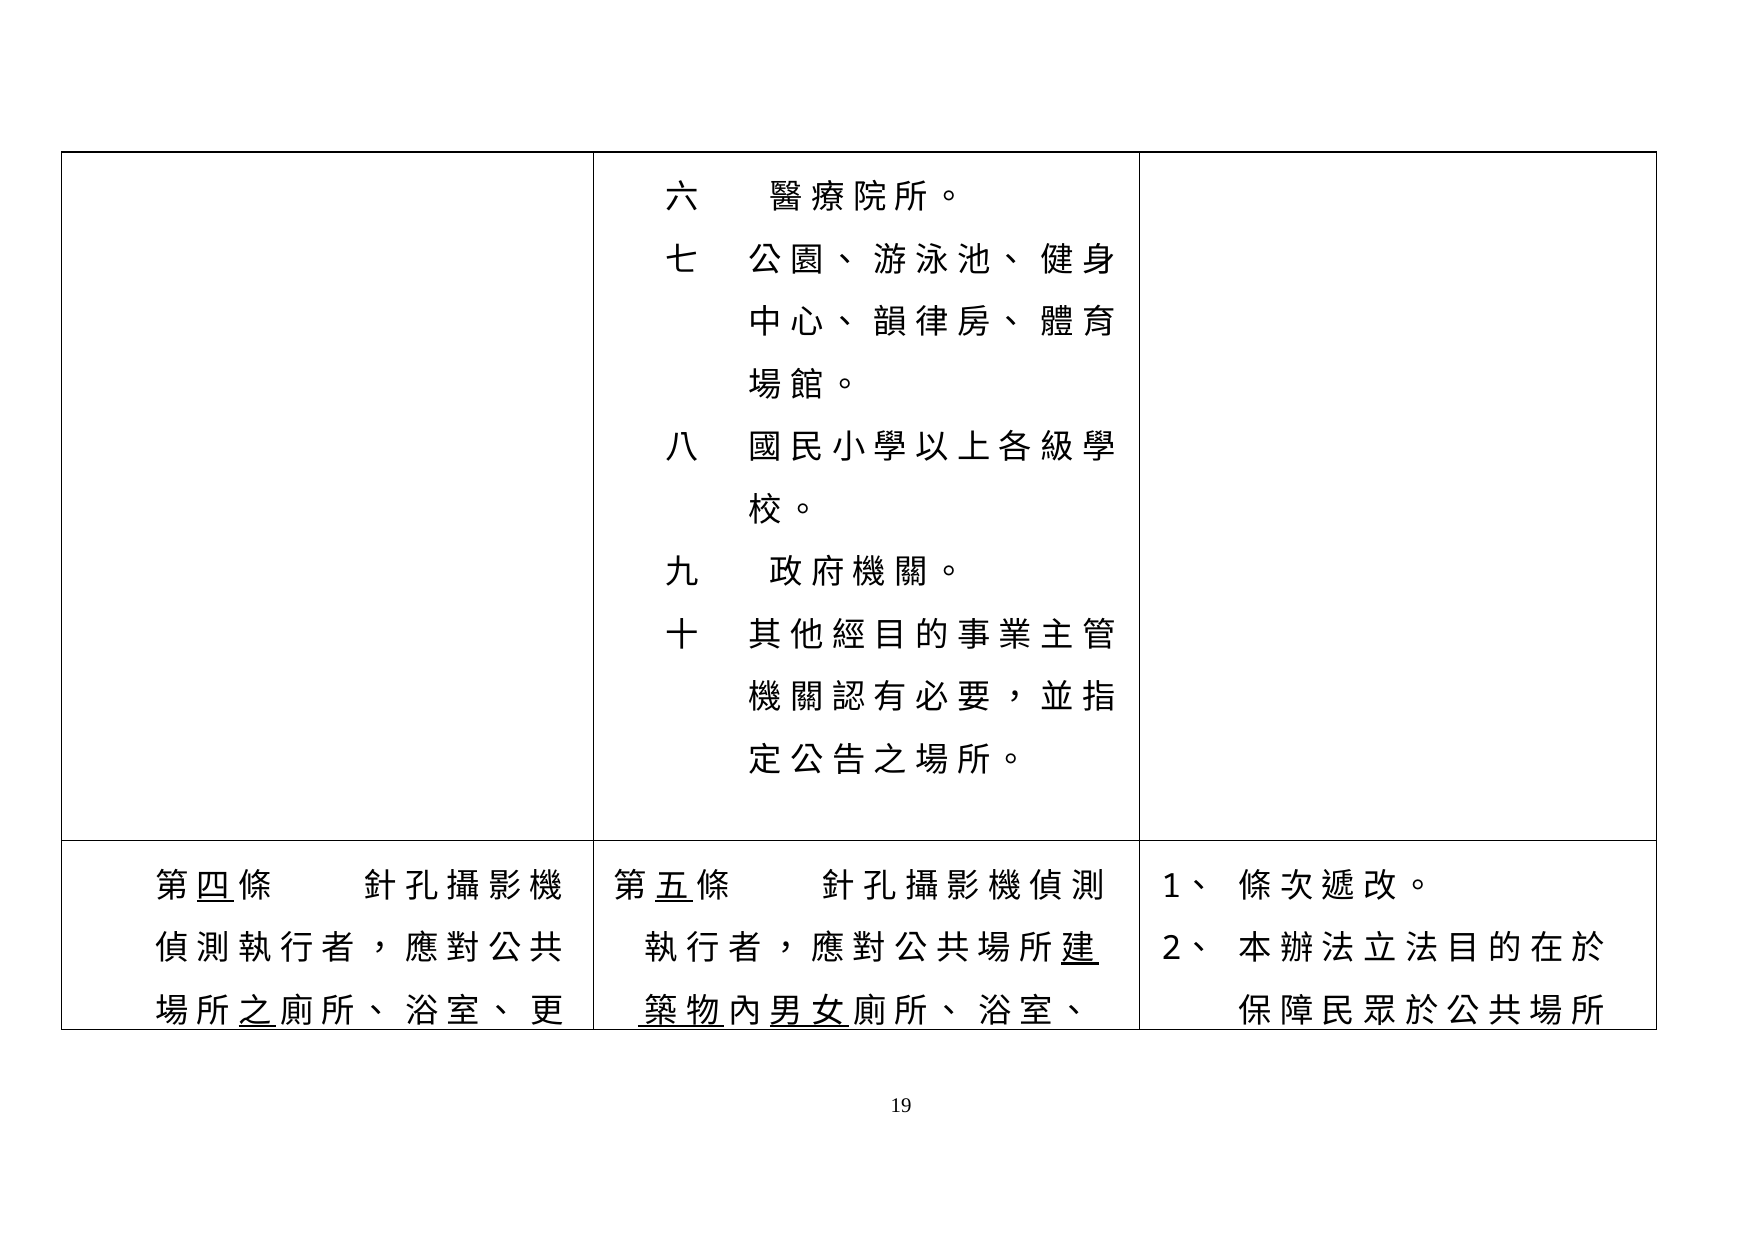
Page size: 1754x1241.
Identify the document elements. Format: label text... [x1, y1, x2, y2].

table_cell 第四條 針孔攝影機偵測執行者，應對公共場所之廁所、浴室、更 [62, 841, 593, 1028]
table_cell 第五條 針孔攝影機偵測執行者，應對公共場所建築物內男女廁所、浴室、 [594, 841, 1139, 1028]
table_cell [62, 153, 593, 840]
table_cell 六 醫療院所。 七 公園、游泳池、健身中心、韻律房、體育場館。 八 國民小學以上各級學校。 九 政府機關。 十 其他經目的事業主管機關認有必要，並指定公告之場所。 [594, 153, 1139, 840]
table_cell [1140, 153, 1656, 840]
table_cell 條次遞改。 本辦法立法目的在於保障民眾於公共場所之隱私權，與廁所、浴室等類似設施是否位於建築物內無涉，爰刪除第一項所定之「建築物」文字，避滋爭議。 因廁所種類除男女廁所之外，另有無障礙廁所、親子廁所及性別友善廁所等，故刪除第一項所定之「男女」二字，俾符合實際狀況。 公共場所母乳哺育條例第五條規定，符合一定條件之公共場所應設置哺（集）乳室供民眾使用，考量哺（集）乳室空間性質隱私需求較高，爰修正條文第一項，將哺（集）乳室納入公共場所內應查核之設施 鑑於現行條文第二項「偵測結果應作成書面紀錄」之規定，同屬現行條文第一項所定針孔攝影機偵測執行者實施反針孔攝影偵測事項之一環，爰將其移列至修正條文第一項後段合併規範，俾使條文架構明確；又配合上述修正，將現行條文第一項後段針孔攝影機偵測執行者實施反針孔攝影偵測執行頻率及管理機關得要求增加執行次數之規定，移列至修正條文第二項單獨規範。 現行條文第二項後段「執行機關得隨時派員檢查」之規定，與現行條文第六條均係就執行管理機關查核針孔攝影機偵測執行機制所為之監督手段，爰將現行條文第二項後段移列至修正條文第五條合併規範，俾符條文架構。 現行條文第三項所定紀錄偵測結果之書面格式，依本府最新權責分工，因本辦法所定本府都市發展局權責，業已改定由本府警察局辦理，爰予修正，以符實際。 其餘酌作文字修正。 [1140, 841, 1656, 1028]
